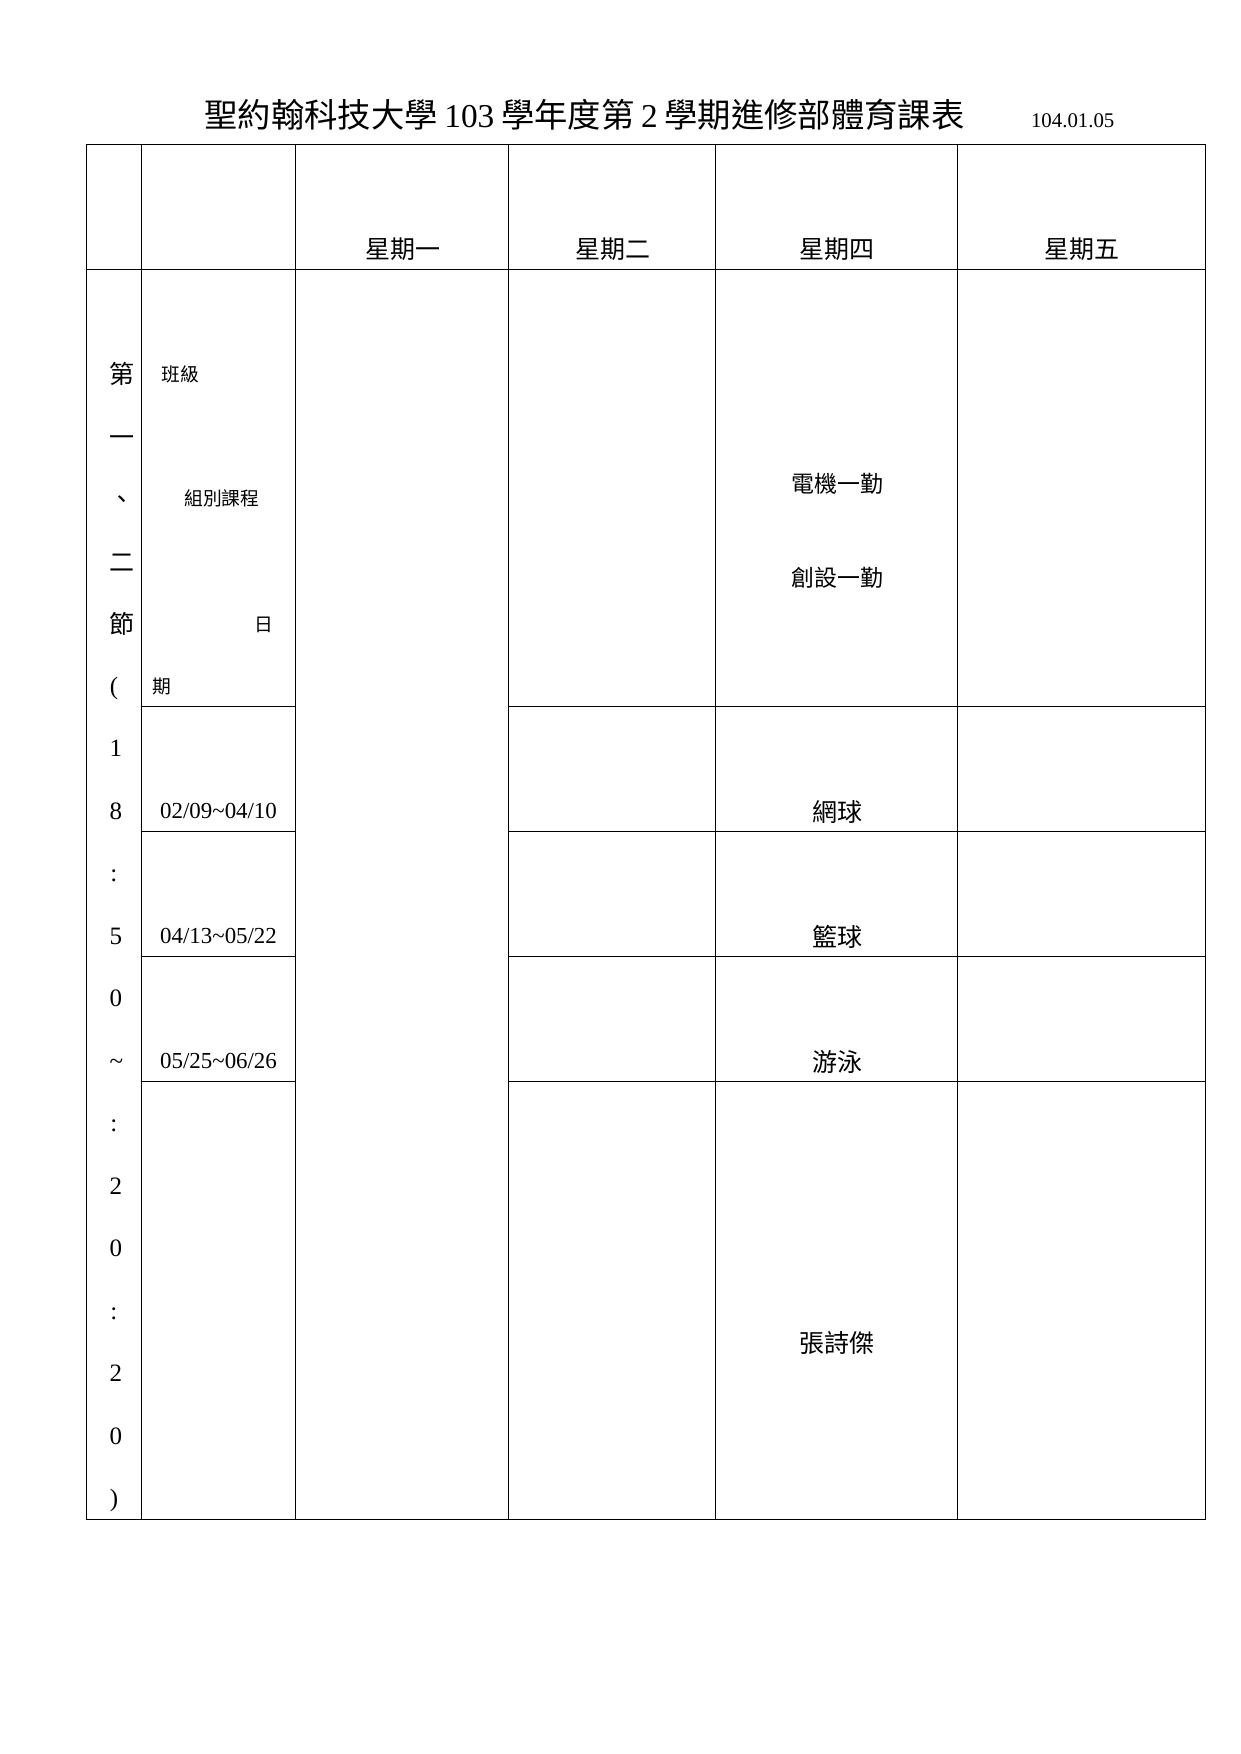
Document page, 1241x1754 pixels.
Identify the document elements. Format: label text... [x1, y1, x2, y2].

table_cell [958, 270, 1205, 706]
table_cell [509, 270, 715, 706]
table_cell 網球 [716, 707, 957, 831]
table_cell 張詩傑 [716, 1082, 957, 1519]
table_cell [509, 957, 715, 1081]
table_header 星期四 [716, 145, 957, 269]
table_header 星期一 [296, 145, 508, 269]
table_cell [509, 707, 715, 831]
table_cell 游泳 [716, 957, 957, 1081]
table_cell 第一、二節(18:50~:20:20) [87, 270, 141, 1519]
table_cell 04/13~05/22 [142, 832, 295, 956]
table_cell [509, 832, 715, 956]
table_header [142, 145, 295, 269]
table_header [87, 145, 141, 269]
table_cell [958, 832, 1205, 956]
table_cell 電機一勤 創設一勤 [716, 270, 957, 706]
table_cell [958, 707, 1205, 831]
table_cell 籃球 [716, 832, 957, 956]
table_header 星期五 [958, 145, 1205, 269]
table_cell 05/25~06/26 [142, 957, 295, 1081]
table_cell [142, 1082, 295, 1519]
table_cell [958, 1082, 1205, 1519]
table_cell 班級 組別課程 日期 [142, 270, 295, 706]
table_cell [958, 957, 1205, 1081]
table_header 星期二 [509, 145, 715, 269]
table_cell [296, 270, 508, 1519]
table_cell [509, 1082, 715, 1519]
table_cell 02/09~04/10 [142, 707, 295, 831]
